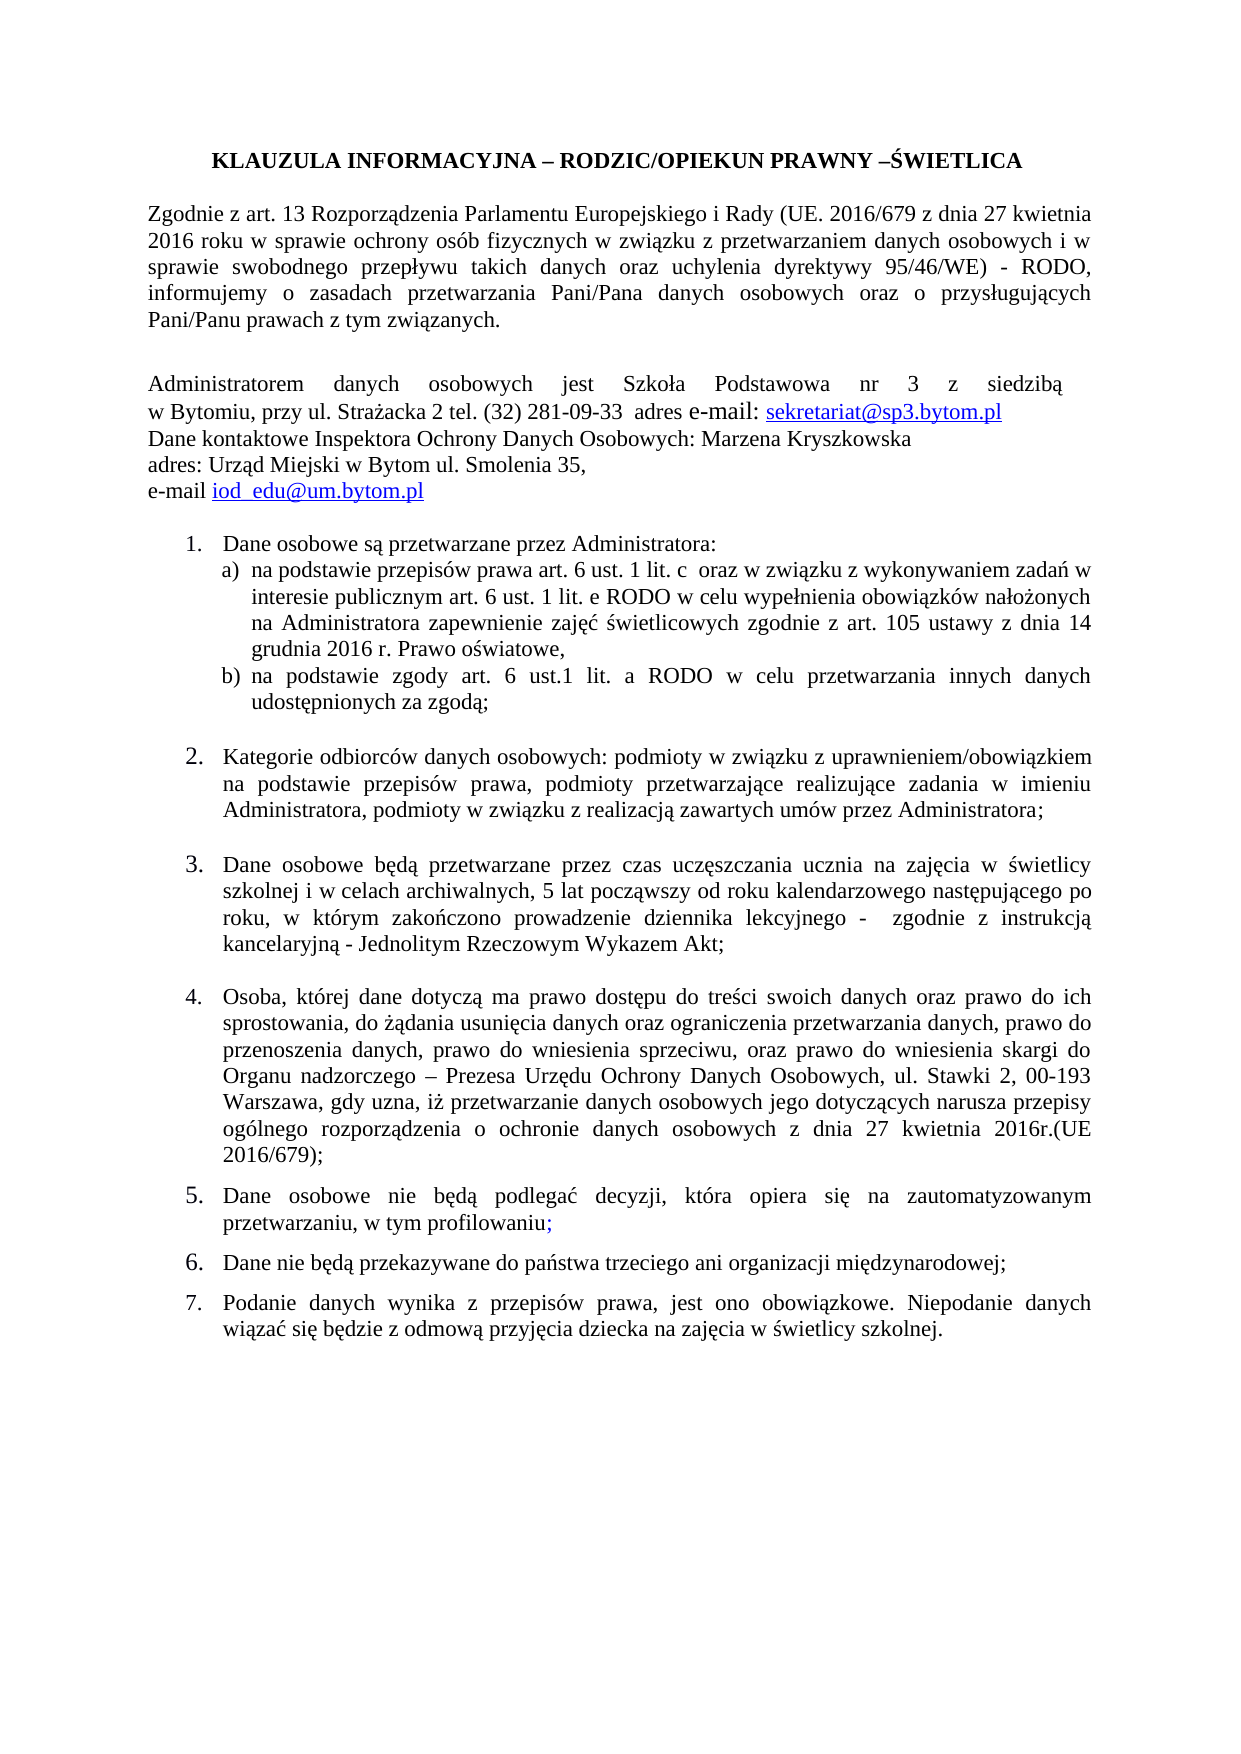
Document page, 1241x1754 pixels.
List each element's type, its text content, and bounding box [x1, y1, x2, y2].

list Osoba, której dane dotyczą ma prawo dostępu do treści swoich danych oraz prawo do ich sprostowania, do żądania usunięcia danych oraz ograniczenia przetwarzania danych, prawo do przenoszenia danych, prawo do wniesienia sprzeciwu, oraz prawo do wniesienia skargi do Organu nadzorczego – Prezesa Urzędu Ochrony Danych Osobowych, ul. Stawki 2, 00-193 Warszawa, gdy uzna, iż przetwarzanie danych osobowych jego dotyczących narusza przepisy ogólnego rozporządzenia o ochronie danych osobowych z dnia 27 kwietnia 2016r.(UE 2016/679); [185, 983, 1093, 1167]
list Dane nie będą przekazywane do państwa trzeciego ani organizacji międzynarodowej; [185, 1247, 1093, 1276]
text Dane kontaktowe Inspektora Ochrony Danych Osobowych: Marzena Kryszkowska [148, 425, 1093, 451]
text KLAUZULA INFORMACYJNA – RODZIC/OPIEKUN PRAWNY –ŚWIETLICA [148, 148, 1093, 174]
text adres: Urząd Miejski w Bytom ul. Smolenia 35, [148, 451, 1093, 477]
text Zgodnie z art. 13 Rozporządzenia Parlamentu Europejskiego i Rady (UE. 2016/679 z dnia 27 kwietnia 2016 roku w sprawie ochrony osób fizycznych w związku z przetwarzaniem danych osobowych i w sprawie swobodnego przepływu takich danych oraz uchylenia dyrektywy 95/46/WE) - RODO, informujemy o zasadach przetwarzania Pani/Pana danych osobowych oraz o przysługujących Pani/Panu prawach z tym związanych. [147, 200, 1093, 332]
list Dane osobowe są przetwarzane przez Administratora: [185, 530, 1093, 556]
list Dane osobowe nie będą podlegać decyzji, która opiera się na zautomatyzowanym przetwarzaniu, w tym profilowaniu; [185, 1180, 1093, 1235]
list Dane osobowe będą przetwarzane przez czas uczęszczania ucznia na zajęcia w świetlicy szkolnej i w celach archiwalnych, 5 lat począwszy od roku kalendarzowego następującego po roku, w którym zakończono prowadzenie dziennika lekcyjnego - zgodnie z instrukcją kancelaryjną - Jednolitym Rzeczowym Wykazem Akt; [185, 849, 1093, 957]
list Kategorie odbiorców danych osobowych: podmioty w związku z uprawnieniem/obowiązkiem na podstawie przepisów prawa, podmioty przetwarzające realizujące zadania w imieniu Administratora, podmioty w związku z realizacją zawartych umów przez Administratora; [185, 741, 1093, 822]
text e-mail iod_edu@um.bytom.pl [148, 477, 1093, 504]
text Administratorem danych osobowych jest Szkoła Podstawowa nr 3 z siedzibą w Bytomiu, przy ul. Strażacka 2 tel. (32) 281-09-33 adres e-mail: sekretariat@sp3.bytom.pl [148, 369, 1093, 425]
list na podstawie przepisów prawa art. 6 ust. 1 lit. c oraz w związku z wykonywaniem zadań w interesie publicznym art. 6 ust. 1 lit. e RODO w celu wypełnienia obowiązków nałożonych na Administratora zapewnienie zajęć świetlicowych zgodnie z art. 105 ustawy z dnia 14 grudnia 2016 r. Prawo oświatowe, [221, 556, 1093, 662]
list Podanie danych wynika z przepisów prawa, jest ono obowiązkowe. Niepodanie danych wiązać się będzie z odmową przyjęcia dziecka na zajęcia w świetlicy szkolnej. [185, 1289, 1093, 1341]
list na podstawie zgody art. 6 ust.1 lit. a RODO w celu przetwarzania innych danych udostępnionych za zgodą; [221, 662, 1093, 714]
